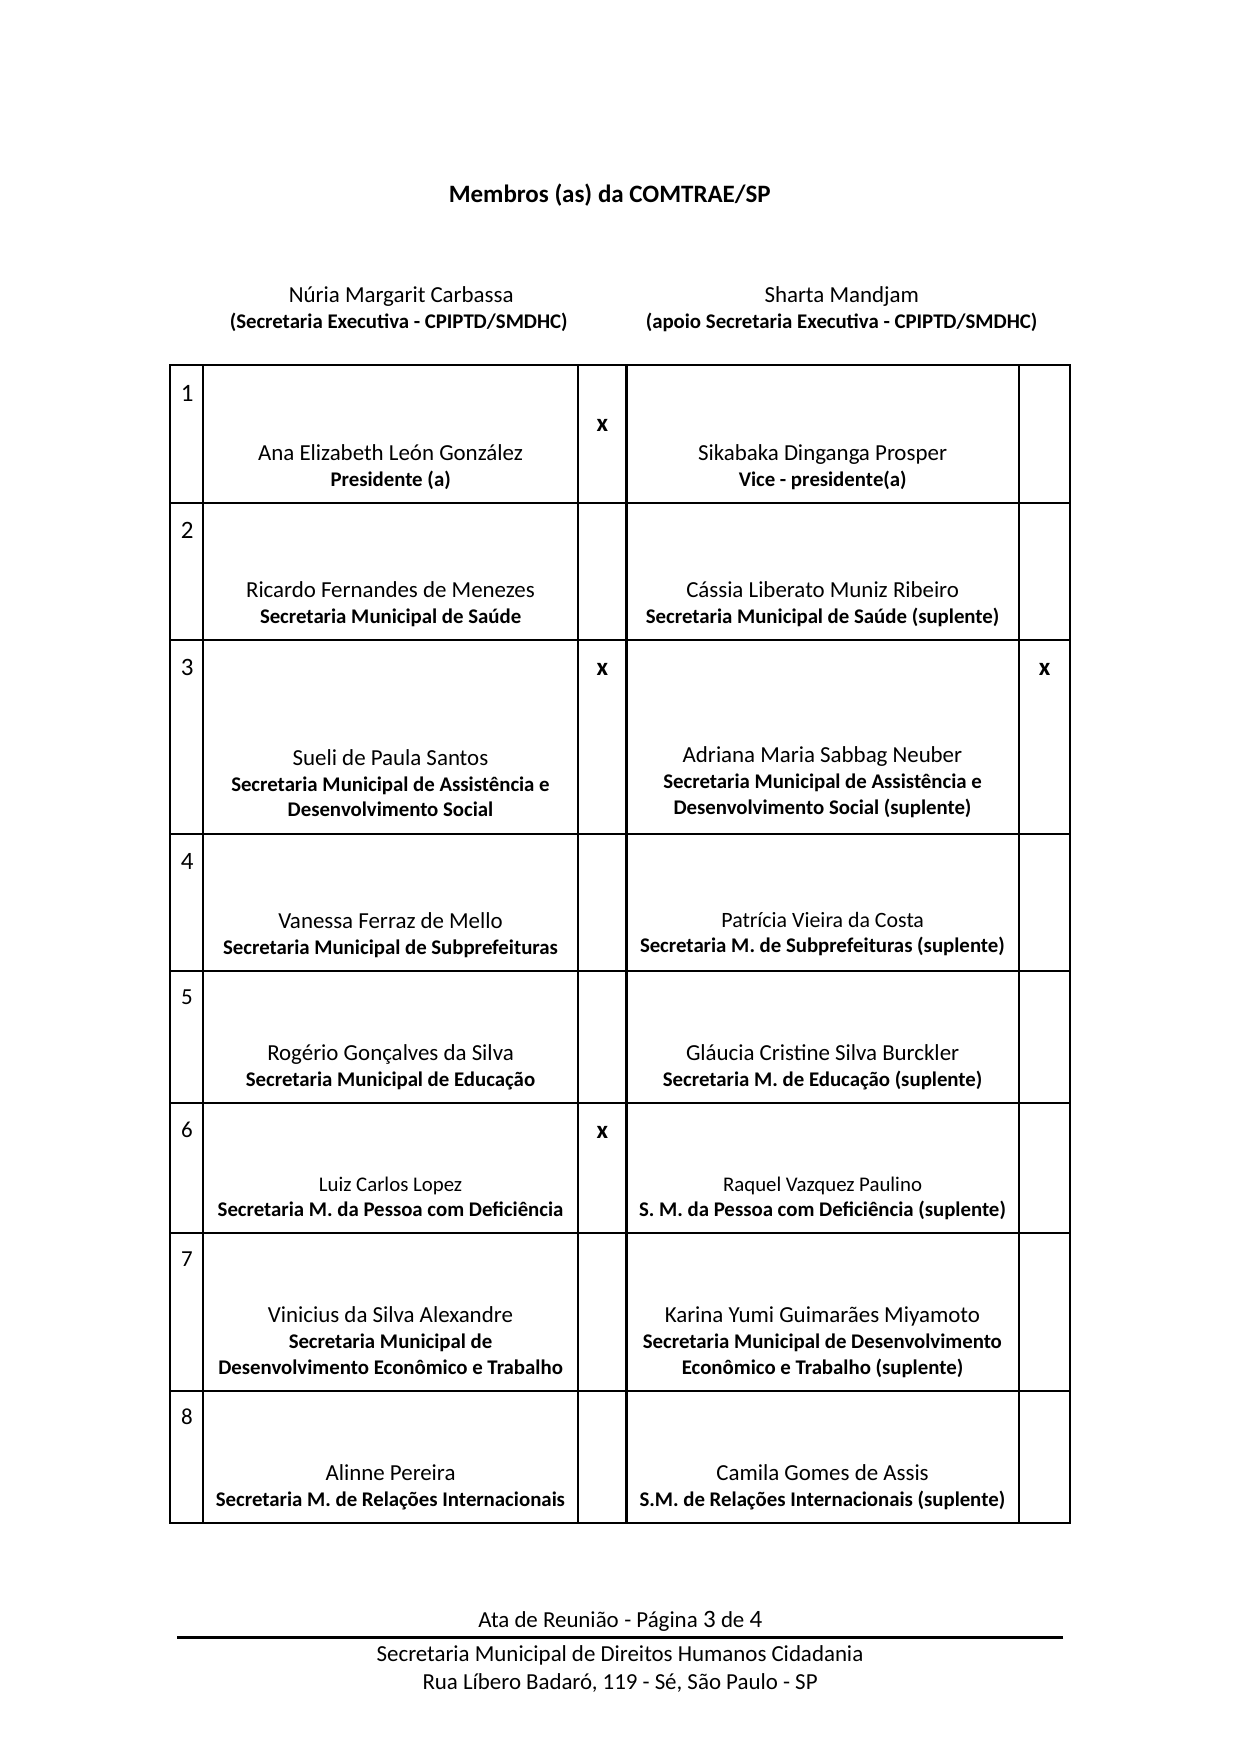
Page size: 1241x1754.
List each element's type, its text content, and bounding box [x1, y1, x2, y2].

table_header x [579, 366, 625, 502]
table_cell Adriana Maria Sabbag Neuber Secretaria Municipal de Assistência e Desenvolvimento Social (suplente) [628, 641, 1018, 832]
table_cell [1020, 972, 1069, 1102]
table_cell x [579, 641, 625, 832]
table_header 1 [171, 366, 202, 502]
table_cell x [1020, 641, 1069, 832]
table_cell Patrícia Vieira da Costa Secretaria M. de Subprefeituras (suplente) [628, 835, 1018, 970]
table_cell [1020, 1104, 1069, 1232]
table_cell Raquel Vazquez Paulino S. M. da Pessoa com Deficiência (suplente) [628, 1104, 1018, 1232]
table_cell x [579, 1104, 625, 1232]
table_cell 7 [171, 1234, 202, 1390]
table_cell 5 [171, 972, 202, 1102]
table_cell Sueli de Paula Santos Secretaria Municipal de Assistência e Desenvolvimento Social [204, 641, 577, 832]
table_cell 6 [171, 1104, 202, 1232]
table_header Sikabaka Dinganga Prosper Vice - presidente(a) [628, 366, 1018, 502]
table_cell Camila Gomes de Assis S.M. de Relações Internacionais (suplente) [628, 1392, 1018, 1522]
table_cell Karina Yumi Guimarães Miyamoto Secretaria Municipal de Desenvolvimento Econômico e Trabalho (suplente) [628, 1234, 1018, 1390]
table_cell [1020, 1392, 1069, 1522]
table_cell 8 [171, 1392, 202, 1522]
table_cell 4 [171, 835, 202, 970]
table_cell [1020, 1234, 1069, 1390]
table_cell [579, 504, 625, 639]
table_cell Rogério Gonçalves da Silva Secretaria Municipal de Educação [204, 972, 577, 1102]
table_cell Ricardo Fernandes de Menezes Secretaria Municipal de Saúde [204, 504, 577, 639]
table_cell [579, 972, 625, 1102]
table_header Núria Margarit Carbassa (Secretaria Executiva - CPIPTD/SMDHC) [177, 270, 620, 344]
table_cell [579, 835, 625, 970]
table_cell [1020, 835, 1069, 970]
table_cell Vinicius da Silva Alexandre Secretaria Municipal de Desenvolvimento Econômico e Trabalho [204, 1234, 577, 1390]
table_cell Vanessa Ferraz de Mello Secretaria Municipal de Subprefeituras [204, 835, 577, 970]
table_cell Gláucia Cristine Silva Burckler Secretaria M. de Educação (suplente) [628, 972, 1018, 1102]
table_cell 3 [171, 641, 202, 832]
table_cell Cássia Liberato Muniz Ribeiro Secretaria Municipal de Saúde (suplente) [628, 504, 1018, 639]
table_header Ana Elizabeth León González Presidente (a) [204, 366, 577, 502]
text Membros (as) da COMTRAE/SP [177, 178, 1042, 209]
table_cell Luiz Carlos Lopez Secretaria M. da Pessoa com Deficiência [204, 1104, 577, 1232]
table_cell [579, 1392, 625, 1522]
table_cell Alinne Pereira Secretaria M. de Relações Internacionais [204, 1392, 577, 1522]
table_header [1020, 366, 1069, 502]
table_cell [1020, 504, 1069, 639]
table_header Sharta Mandjam (apoio Secretaria Executiva - CPIPTD/SMDHC) [620, 270, 1063, 344]
table_cell 2 [171, 504, 202, 639]
table_cell [579, 1234, 625, 1390]
